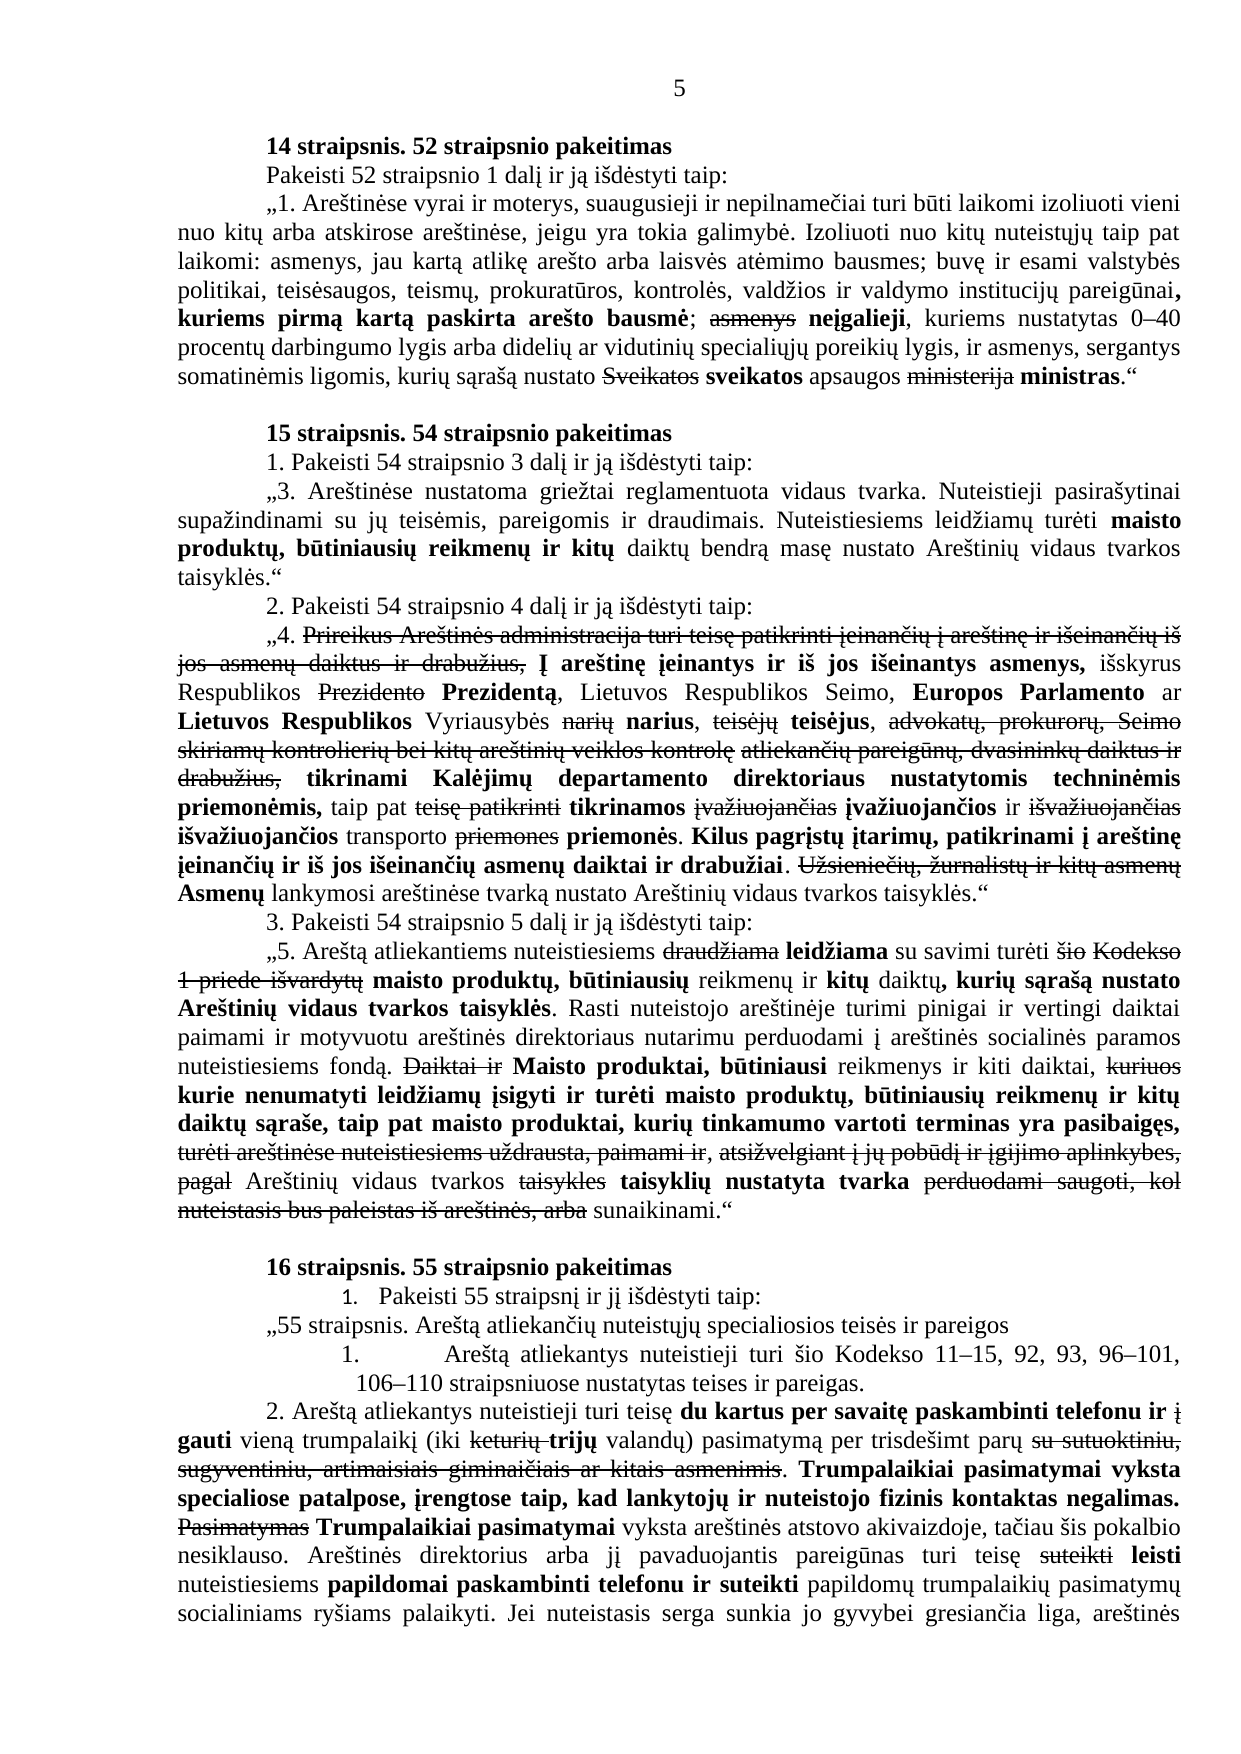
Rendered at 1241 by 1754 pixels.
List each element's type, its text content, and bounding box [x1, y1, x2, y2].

text „5. Areštą atliekantiems nuteistiesiems draudžiama leidžiama su savimi turėti šio Kodekso 1 priede išvardytų maisto produktų, būtiniausių reikmenų ir kitų daiktų, kurių sąrašą nustato Areštinių vidaus tvarkos taisyklės. Rasti nuteistojo areštinėje turimi pinigai ir vertingi daiktai paimami ir motyvuotu areštinės direktoriaus nutarimu perduodami į areštinės socialinės paramos nuteistiesiems fondą. Daiktai ir Maisto produktai, būtiniausi reikmenys ir kiti daiktai, kuriuos kurie nenumatyti leidžiamų įsigyti ir turėti maisto produktų, būtiniausių reikmenų ir kitų daiktų sąraše, taip pat maisto produktai, kurių tinkamumo vartoti terminas yra pasibaigęs, turėti areštinėse nuteistiesiems uždrausta, paimami ir, atsižvelgiant į jų pobūdį ir įgijimo aplinkybes, pagal Areštinių vidaus tvarkos taisykles taisyklių nustatyta tvarka perduodami saugoti, kol nuteistasis bus paleistas iš areštinės, arba sunaikinami.“ [177, 936, 1181, 1223]
list Pakeisti 55 straipsnį ir jį išdėstyti taip: [341, 1281, 1181, 1310]
text „3. Areštinėse nustatoma griežtai reglamentuota vidaus tvarka. Nuteistieji pasirašytinai supažindinami su jų teisėmis, pareigomis ir draudimais. Nuteistiesiems leidžiamų turėti maisto produktų, būtiniausių reikmenų ir kitų daiktų bendrą masę nustato Areštinių vidaus tvarkos taisyklės.“ [177, 476, 1181, 591]
text 14 straipsnis. 52 straipsnio pakeitimas [177, 131, 1181, 160]
text 2. Areštą atliekantys nuteistieji turi teisę du kartus per savaitę paskambinti telefonu ir į gauti vieną trumpalaikį (iki keturių trijų valandų) pasimatymą per trisdešimt parų su sutuoktiniu, sugyventiniu, artimaisiais giminaičiais ar kitais asmenimis. Trumpalaikiai pasimatymai vyksta specialiose patalpose, įrengtose taip, kad lankytojų ir nuteistojo fizinis kontaktas negalimas. Pasimatymas Trumpalaikiai pasimatymai vyksta areštinės atstovo akivaizdoje, tačiau šis pokalbio nesiklauso. Areštinės direktorius arba jį pavaduojantis pareigūnas turi teisę suteikti leisti nuteistiesiems papildomai paskambinti telefonu ir suteikti papildomų trumpalaikių pasimatymų socialiniams ryšiams palaikyti. Jei nuteistasis serga sunkia jo gyvybei gresiančia liga, areštinės [177, 1396, 1181, 1627]
text „4. Prireikus Areštinės administracija turi teisę patikrinti įeinančių į areštinę ir išeinančių iš jos asmenų daiktus ir drabužius, Į areštinę įeinantys ir iš jos išeinantys asmenys, išskyrus Respublikos Prezidento Prezidentą, Lietuvos Respublikos Seimo, Europos Parlamento ar Lietuvos Respublikos Vyriausybės narių narius, teisėjų teisėjus, advokatų, prokurorų, Seimo skiriamų kontrolierių bei kitų areštinių veiklos kontrolę atliekančių pareigūnų, dvasininkų daiktus ir drabužius, tikrinami Kalėjimų departamento direktoriaus nustatytomis techninėmis priemonėmis, taip pat teisę patikrinti tikrinamos įvažiuojančias įvažiuojančios ir išvažiuojančias išvažiuojančios transporto priemones priemonės. Kilus pagrįstų įtarimų, patikrinami į areštinę įeinančių ir iš jos išeinančių asmenų daiktai ir drabužiai. Užsieniečių, žurnalistų ir kitų asmenų Asmenų lankymosi areštinėse tvarką nustato Areštinių vidaus tvarkos taisyklės.“ [177, 620, 1181, 907]
text „1. Areštinėse vyrai ir moterys, suaugusieji ir nepilnamečiai turi būti laikomi izoliuoti vieni nuo kitų arba atskirose areštinėse, jeigu yra tokia galimybė. Izoliuoti nuo kitų nuteistųjų taip pat laikomi: asmenys, jau kartą atlikę arešto arba laisvės atėmimo bausmes; buvę ir esami valstybės politikai, teisėsaugos, teismų, prokuratūros, kontrolės, valdžios ir valdymo institucijų pareigūnai, kuriems pirmą kartą paskirta arešto bausmė; asmenys neįgalieji, kuriems nustatytas 0–40 procentų darbingumo lygis arba didelių ar vidutinių specialiųjų poreikių lygis, ir asmenys, sergantys somatinėmis ligomis, kurių sąrašą nustato Sveikatos sveikatos apsaugos ministerija ministras.“ [177, 188, 1181, 390]
list Areštą atliekantys nuteistieji turi šio Kodekso 11–15, 92, 93, 96–101, 106–110 straipsniuose nustatytas teises ir pareigas. [252, 1339, 1181, 1396]
text 3. Pakeisti 54 straipsnio 5 dalį ir ją išdėstyti taip: [177, 907, 1181, 936]
text 2. Pakeisti 54 straipsnio 4 dalį ir ją išdėstyti taip: [177, 591, 1181, 620]
text Pakeisti 52 straipsnio 1 dalį ir ją išdėstyti taip: [177, 160, 1181, 188]
text „55 straipsnis. Areštą atliekančių nuteistųjų specialiosios teisės ir pareigos [177, 1310, 1181, 1339]
text 16 straipsnis. 55 straipsnio pakeitimas [177, 1252, 1181, 1281]
text 15 straipsnis. 54 straipsnio pakeitimas [177, 418, 1181, 447]
text 1. Pakeisti 54 straipsnio 3 dalį ir ją išdėstyti taip: [177, 447, 1181, 476]
